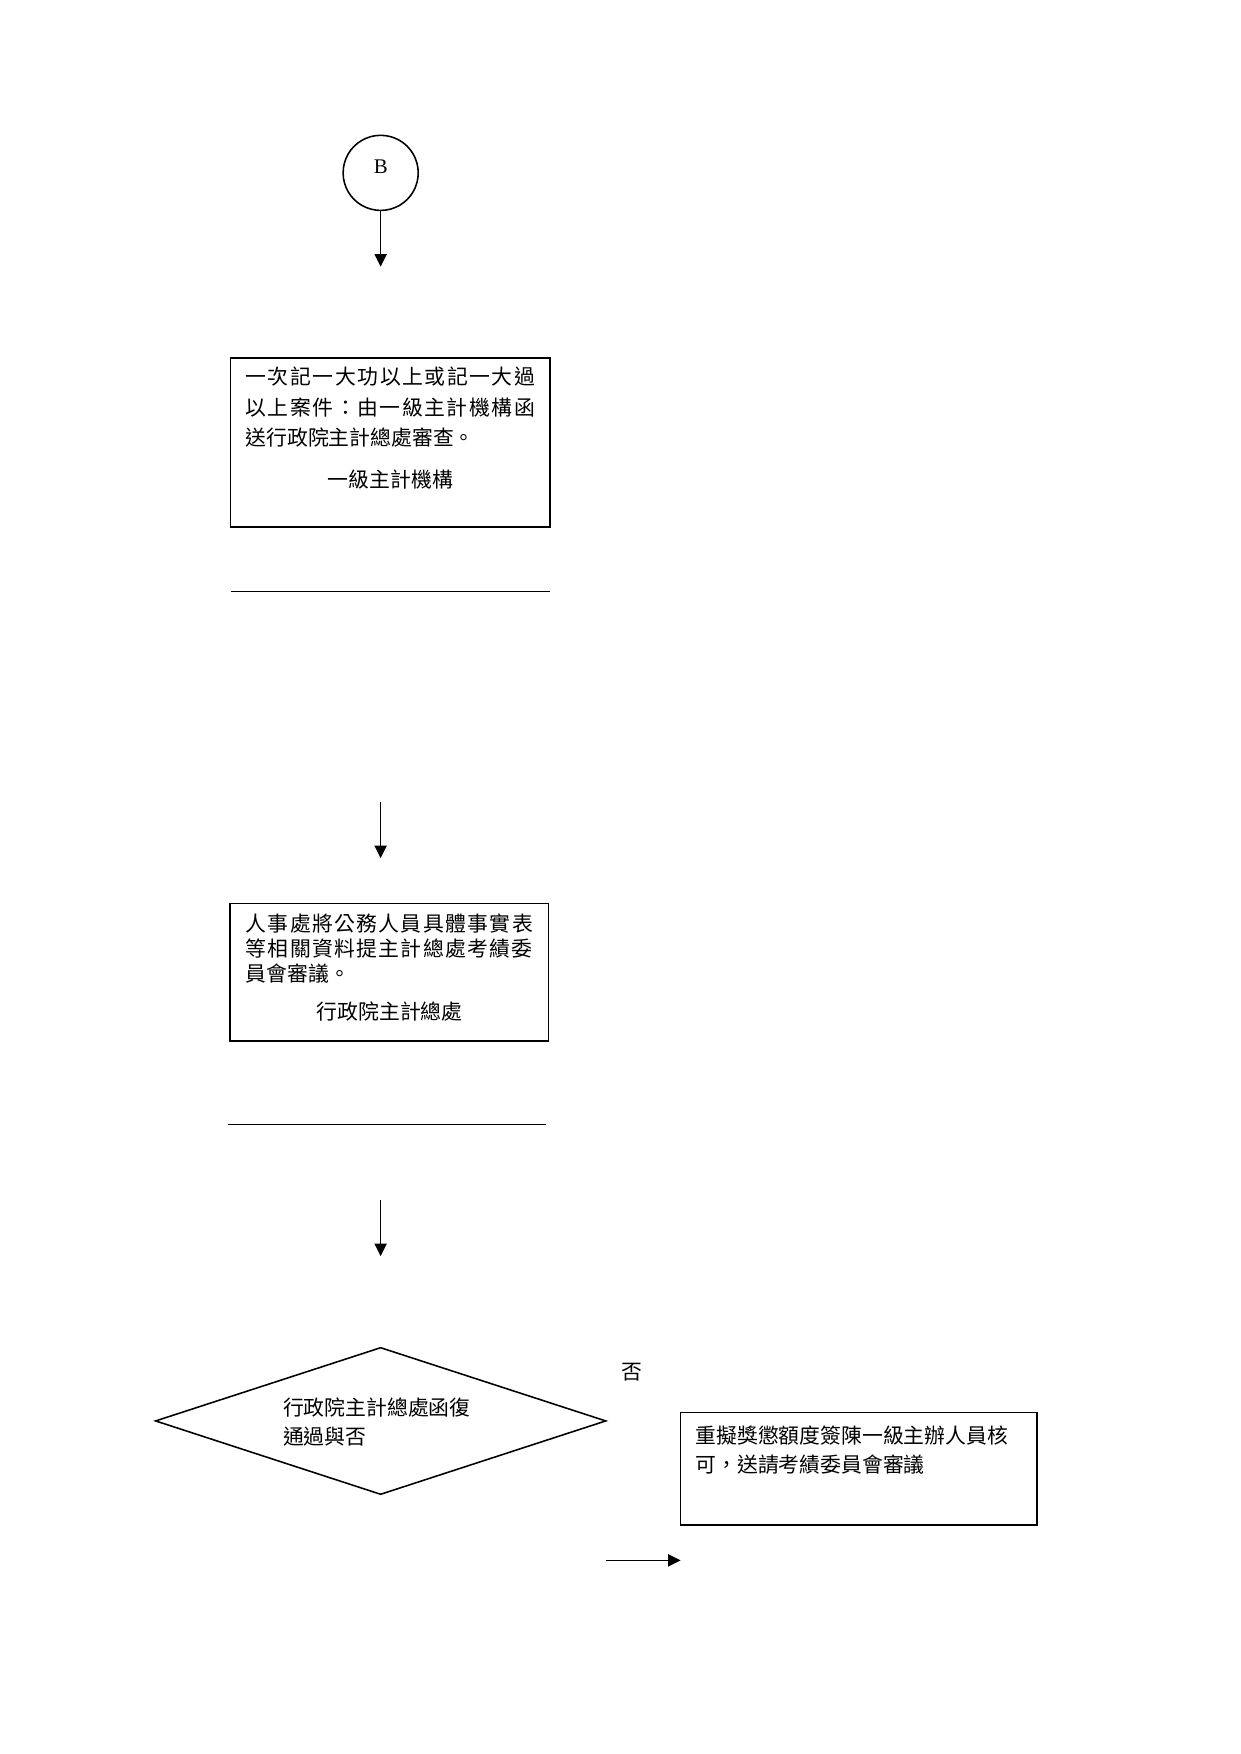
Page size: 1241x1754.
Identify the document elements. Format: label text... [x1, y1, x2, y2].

text 否 [621, 1355, 654, 1385]
text 行政院主計總處 [246, 999, 533, 1024]
text 人事處將公務人員具體事實表等相關資料提主計總處考績委員會審議。 [246, 912, 533, 987]
